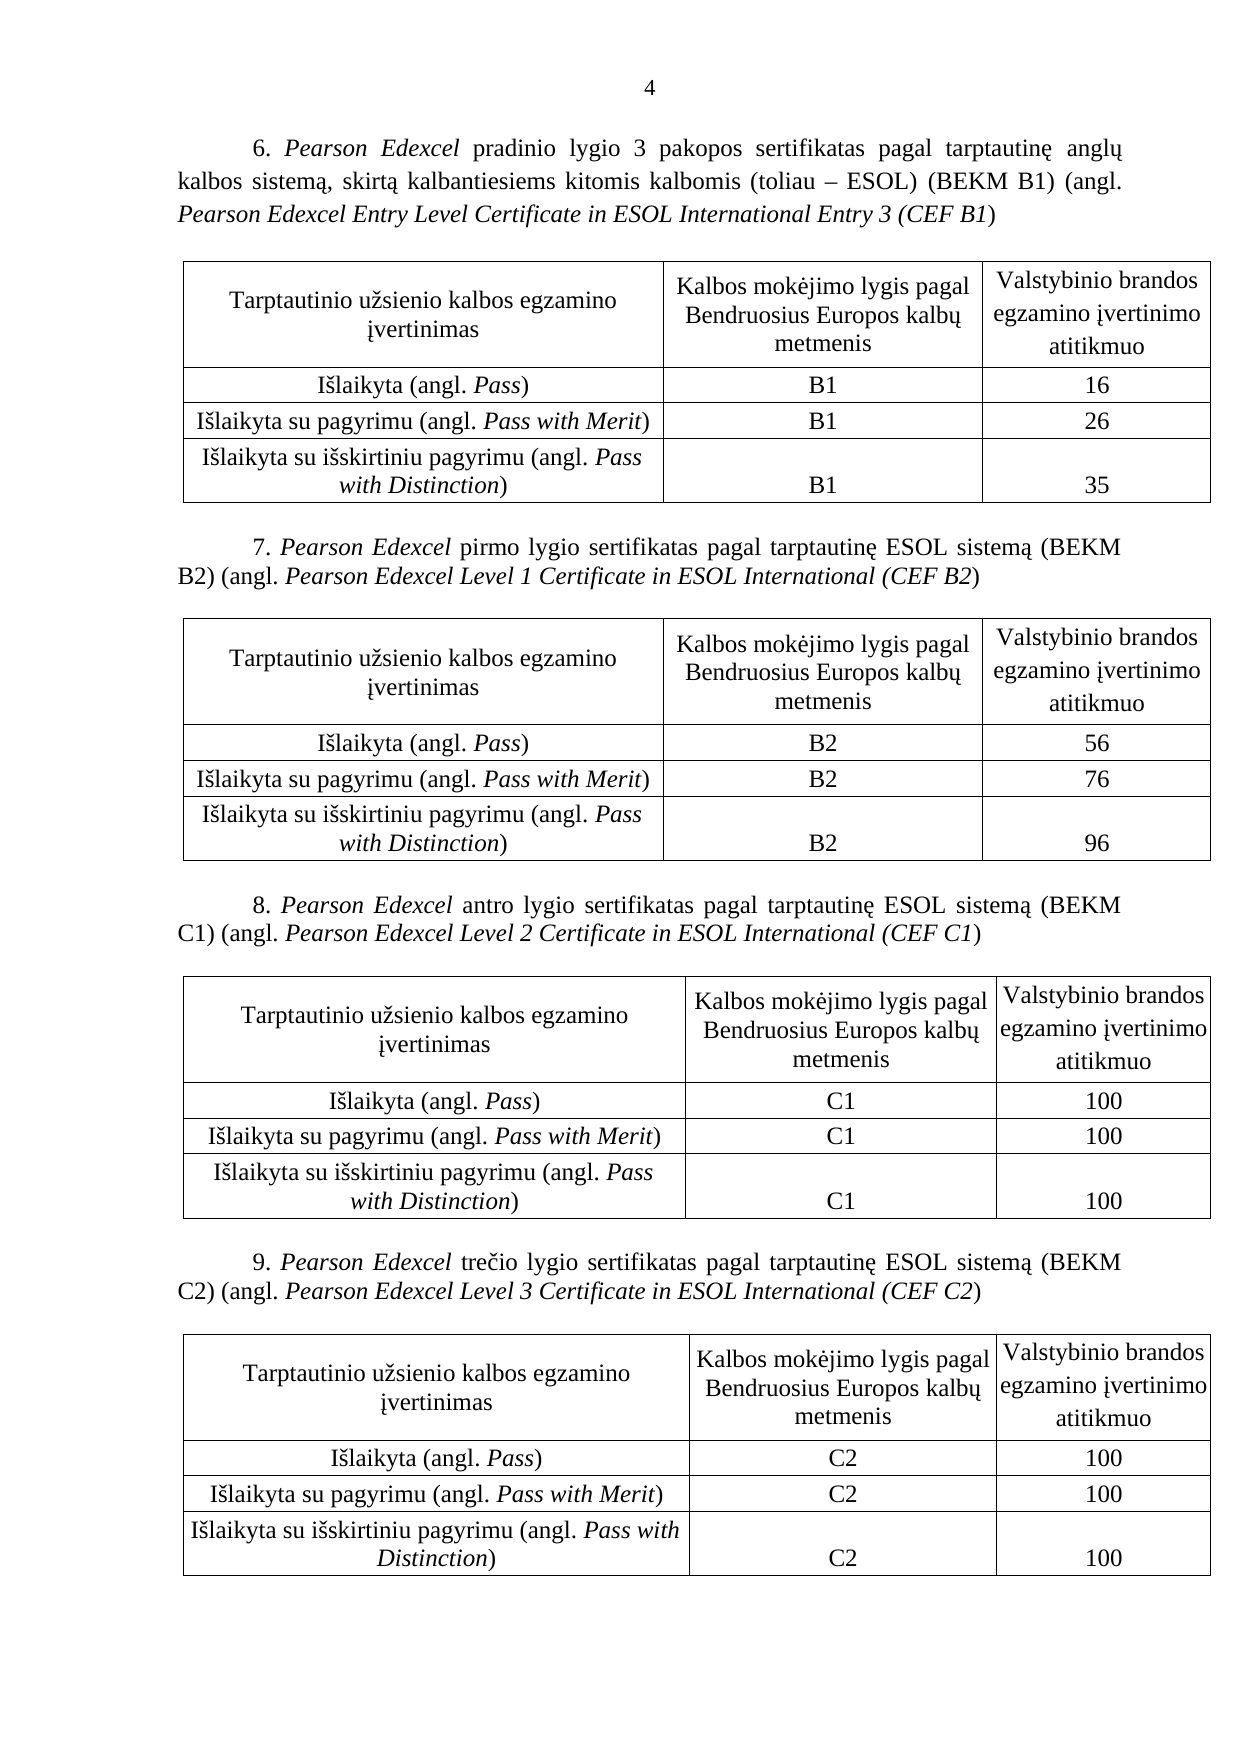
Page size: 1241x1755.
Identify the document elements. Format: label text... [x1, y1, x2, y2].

table_cell Išlaikyta su pagyrimu (angl. Pass with Merit) [184, 1119, 685, 1153]
table_cell Išlaikyta (angl. Pass) [184, 1083, 685, 1117]
table_cell C1 [686, 1119, 996, 1153]
table_cell 56 [983, 725, 1210, 760]
table_cell 16 [983, 368, 1210, 402]
table_cell C2 [690, 1441, 996, 1475]
text 7. Pearson Edexcel pirmo lygio sertifikatas pagal tarptautinę ESOL sistemą (BEKM B2) (angl. Pearson Edexcel Level 1 Certificate in ESOL International (CEF B2) [177, 532, 1122, 589]
table_cell Išlaikyta su pagyrimu (angl. Pass with Merit) [184, 761, 663, 796]
table_header Valstybinio brandos egzamino įvertinimo atitikmuo [997, 977, 1210, 1082]
text 8. Pearson Edexcel antro lygio sertifikatas pagal tarptautinę ESOL sistemą (BEKM C1) (angl. Pearson Edexcel Level 2 Certificate in ESOL International (CEF C1) [177, 890, 1122, 947]
table_header Kalbos mokėjimo lygis pagal Bendruosius Europos kalbų metmenis [690, 1335, 996, 1439]
table_cell Išlaikyta su išskirtiniu pagyrimu (angl. Pass with Distinction) [184, 439, 663, 502]
table_cell Išlaikyta su išskirtiniu pagyrimu (angl. Pass with Distinction) [184, 1512, 689, 1575]
table_cell B1 [664, 368, 982, 402]
table_cell 100 [997, 1476, 1210, 1511]
text 6. Pearson Edexcel pradinio lygio 3 pakopos sertifikatas pagal tarptautinę anglų kalbos sistemą, skirtą kalbantiesiems kitomis kalbomis (toliau – ESOL) (BEKM B1) (angl. Pearson Edexcel Entry Level Certificate in ESOL International Entry 3 (CEF B1) [177, 133, 1122, 228]
table_header Kalbos mokėjimo lygis pagal Bendruosius Europos kalbų metmenis [686, 977, 996, 1082]
table_cell Išlaikyta su pagyrimu (angl. Pass with Merit) [184, 403, 663, 438]
table_cell C2 [690, 1476, 996, 1511]
table_cell C1 [686, 1083, 996, 1117]
table_cell Išlaikyta (angl. Pass) [184, 368, 663, 402]
table_cell 35 [983, 439, 1210, 502]
table_cell B2 [664, 797, 982, 860]
table_cell Išlaikyta (angl. Pass) [184, 1441, 689, 1475]
table_header Tarptautinio užsienio kalbos egzamino įvertinimas [184, 619, 663, 724]
table_cell C2 [690, 1512, 996, 1575]
table_header Valstybinio brandos egzamino įvertinimo atitikmuo [983, 262, 1210, 367]
table_header Kalbos mokėjimo lygis pagal Bendruosius Europos kalbų metmenis [664, 619, 982, 724]
text 9. Pearson Edexcel trečio lygio sertifikatas pagal tarptautinę ESOL sistemą (BEKM C2) (angl. Pearson Edexcel Level 3 Certificate in ESOL International (CEF C2) [177, 1247, 1122, 1305]
table_cell Išlaikyta (angl. Pass) [184, 725, 663, 760]
table_cell Išlaikyta su išskirtiniu pagyrimu (angl. Pass with Distinction) [184, 797, 663, 860]
table_cell 100 [997, 1083, 1210, 1117]
table_cell B2 [664, 761, 982, 796]
table_cell 96 [983, 797, 1210, 860]
table_cell 100 [997, 1512, 1210, 1575]
table_header Valstybinio brandos egzamino įvertinimo atitikmuo [997, 1335, 1210, 1439]
table_cell B1 [664, 403, 982, 438]
table_cell B2 [664, 725, 982, 760]
table_cell 76 [983, 761, 1210, 796]
table_cell Išlaikyta su pagyrimu (angl. Pass with Merit) [184, 1476, 689, 1511]
table_header Tarptautinio užsienio kalbos egzamino įvertinimas [184, 977, 685, 1082]
table_header Valstybinio brandos egzamino įvertinimo atitikmuo [983, 619, 1210, 724]
table_cell Išlaikyta su išskirtiniu pagyrimu (angl. Pass with Distinction) [184, 1154, 685, 1217]
table_cell 100 [997, 1441, 1210, 1475]
table_cell B1 [664, 439, 982, 502]
table_header Tarptautinio užsienio kalbos egzamino įvertinimas [184, 262, 663, 367]
table_header Tarptautinio užsienio kalbos egzamino įvertinimas [184, 1335, 689, 1439]
table_cell 26 [983, 403, 1210, 438]
table_cell C1 [686, 1154, 996, 1217]
table_cell 100 [997, 1119, 1210, 1153]
table_header Kalbos mokėjimo lygis pagal Bendruosius Europos kalbų metmenis [664, 262, 982, 367]
table_cell 100 [997, 1154, 1210, 1217]
